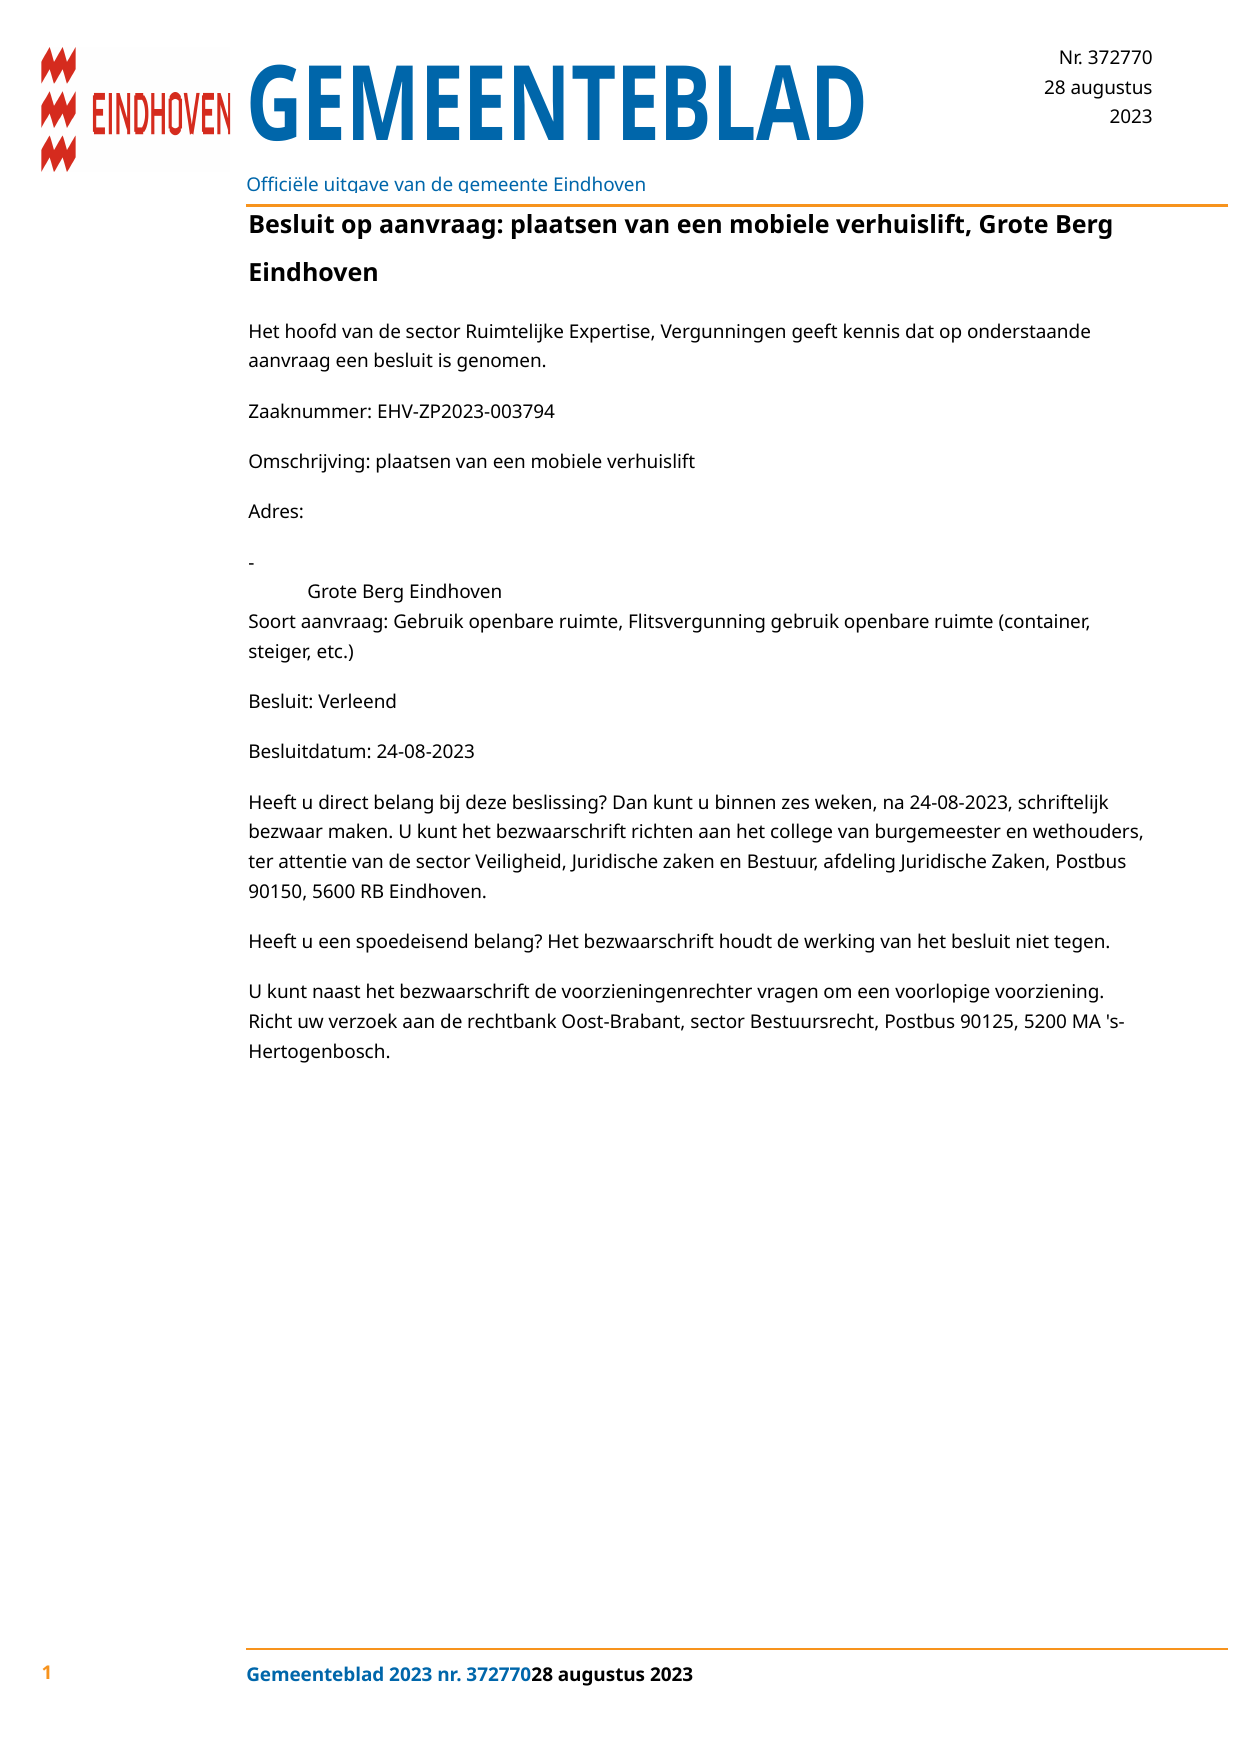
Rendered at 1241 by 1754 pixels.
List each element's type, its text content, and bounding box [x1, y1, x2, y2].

text Heeft u een spoedeisend belang? Het bezwaarschrift houdt de werking van het besluit niet tegen. [248, 928, 1152, 954]
text Het hoofd van de sector Ruimtelijke Expertise, Vergunningen geeft kennis dat op onderstaande aanvraag een besluit is genomen. [248, 318, 1152, 373]
text U kunt naast het bezwaarschrift de voorzieningenrechter vragen om een voorlopige voorziening. Richt uw verzoek aan de rechtbank Oost-Brabant, sector Bestuursrecht, Postbus 90125, 5200 MA 's-Hertogenbosch. [248, 979, 1152, 1064]
picture [41, 47, 231, 172]
text Omschrijving: plaatsen van een mobiele verhuislift [248, 448, 1152, 474]
text Besluit: Verleend [248, 688, 1152, 714]
text Soort aanvraag: Gebruik openbare ruimte, Flitsvergunning gebruik openbare ruimte (container, steiger, etc.) [248, 608, 1152, 664]
text Besluit op aanvraag: plaatsen van een mobiele verhuislift, Grote Berg Eindhoven [248, 207, 1152, 288]
text Besluitdatum: 24-08-2023 [248, 739, 1152, 764]
text Adres: [248, 499, 1152, 524]
list Grote Berg Eindhoven [248, 579, 1152, 604]
text Zaaknummer: EHV-ZP2023-003794 [248, 398, 1152, 424]
text Heeft u direct belang bij deze beslissing? Dan kunt u binnen zes weken, na 24-08-2023, schriftelijk bezwaar maken. U kunt het bezwaarschrift richten aan het college van burgemeester en wethouders, ter attentie van de sector Veiligheid, Juridische zaken en Bestuur, afdeling Juridische Zaken, Postbus 90150, 5600 RB Eindhoven. [248, 789, 1152, 904]
